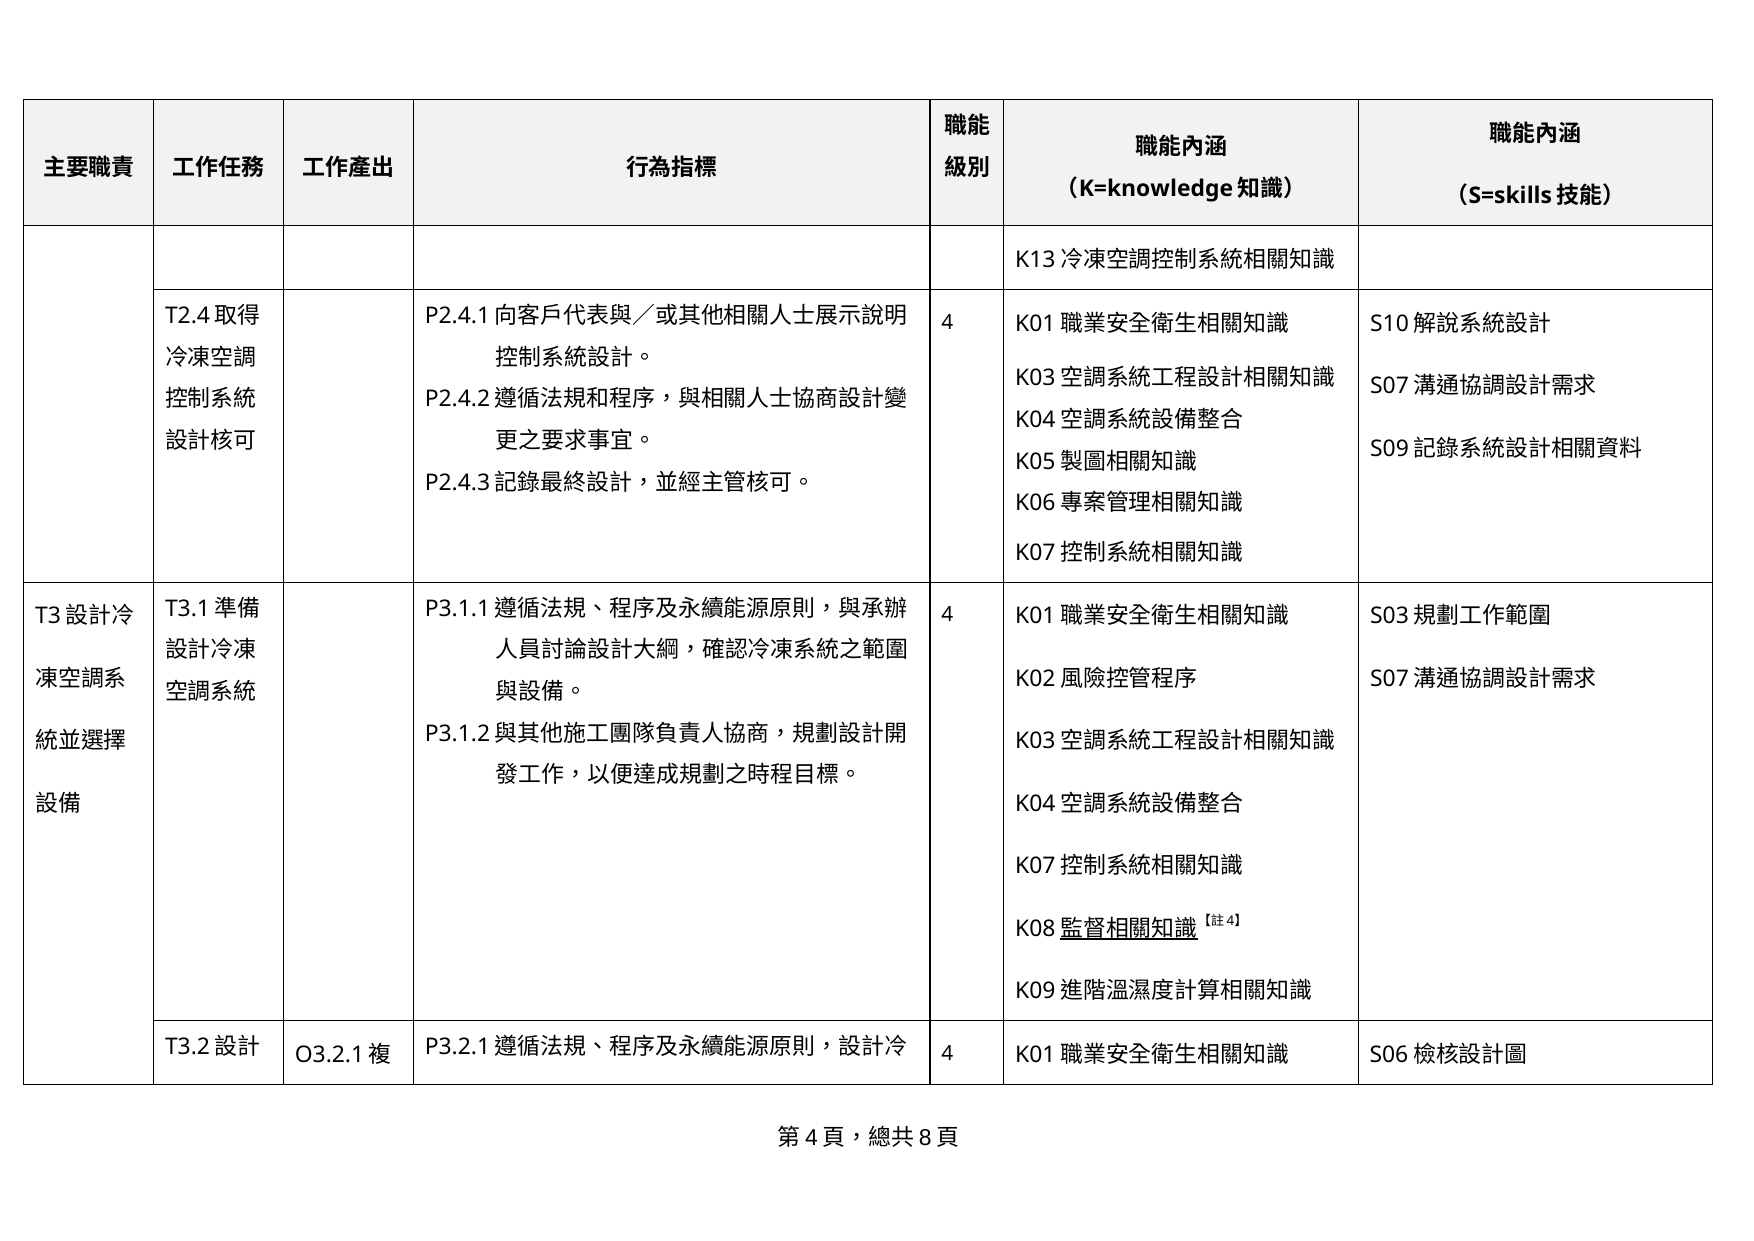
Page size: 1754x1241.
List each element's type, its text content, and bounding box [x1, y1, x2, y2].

table_cell S10解說系統設計 S07溝通協調設計需求 S09記錄系統設計相關資料 [1359, 290, 1712, 582]
table_cell [1359, 226, 1712, 289]
table_cell P3.2.1遵循法規、程序及永續能源原則，設計冷 [414, 1021, 929, 1084]
table_header 行為指標 [414, 100, 929, 225]
table_cell K13冷凍空調控制系統相關知識 [1004, 226, 1358, 289]
table_cell T2.4取得冷凍空調控制系統設計核可 [154, 290, 283, 582]
table_cell [284, 290, 413, 582]
table_cell [154, 226, 283, 289]
table_cell 4 [931, 583, 1003, 1020]
table_cell [931, 226, 1003, 289]
table_cell [284, 226, 413, 289]
table_cell T3.1準備設計冷凍空調系統 [154, 583, 283, 1020]
table_cell 4 [931, 1021, 1003, 1084]
table_cell S06檢核設計圖 [1359, 1021, 1712, 1084]
table_header 職能內涵 （S=skills技能） [1359, 100, 1712, 225]
table_header 職能 級別 [931, 100, 1003, 225]
table_cell K01職業安全衛生相關知識 K03空調系統工程設計相關知識 K04空調系統設備整合 K05製圖相關知識 K06專案管理相關知識 K07控制系統相關知識 [1004, 290, 1358, 582]
table_cell [414, 226, 929, 289]
table_cell P2.4.1向客戶代表與／或其他相關人士展示說明控制系統設計。 P2.4.2遵循法規和程序，與相關人士協商設計變更之要求事宜。 P2.4.3記錄最終設計，並經主管核可。 [414, 290, 929, 582]
table_header 主要職責 [24, 100, 153, 225]
table_header 職能內涵 （K=knowledge知識） [1004, 100, 1358, 225]
table_cell K01職業安全衛生相關知識 [1004, 1021, 1358, 1084]
table_header 工作任務 [154, 100, 283, 225]
table_cell S03規劃工作範圍 S07溝通協調設計需求 [1359, 583, 1712, 1020]
table_cell O3.2.1複 [284, 1021, 413, 1084]
table_cell T3.2設計 [154, 1021, 283, 1084]
table_header 工作產出 [284, 100, 413, 225]
table_cell 4 [931, 290, 1003, 582]
table_cell T3設計冷凍空調系統並選擇設備 [24, 583, 153, 1084]
table_cell K01職業安全衛生相關知識 K02風險控管程序 K03空調系統工程設計相關知識 K04空調系統設備整合 K07控制系統相關知識 K08監督相關知識【註4】 K09進階溫濕度計算相關知識 [1004, 583, 1358, 1020]
table_cell [284, 583, 413, 1020]
table_cell [24, 226, 153, 582]
table_cell P3.1.1遵循法規、程序及永續能源原則，與承辦人員討論設計大綱，確認冷凍系統之範圍與設備。 P3.1.2與其他施工團隊負責人協商，規劃設計開發工作，以便達成規劃之時程目標。 [414, 583, 929, 1020]
